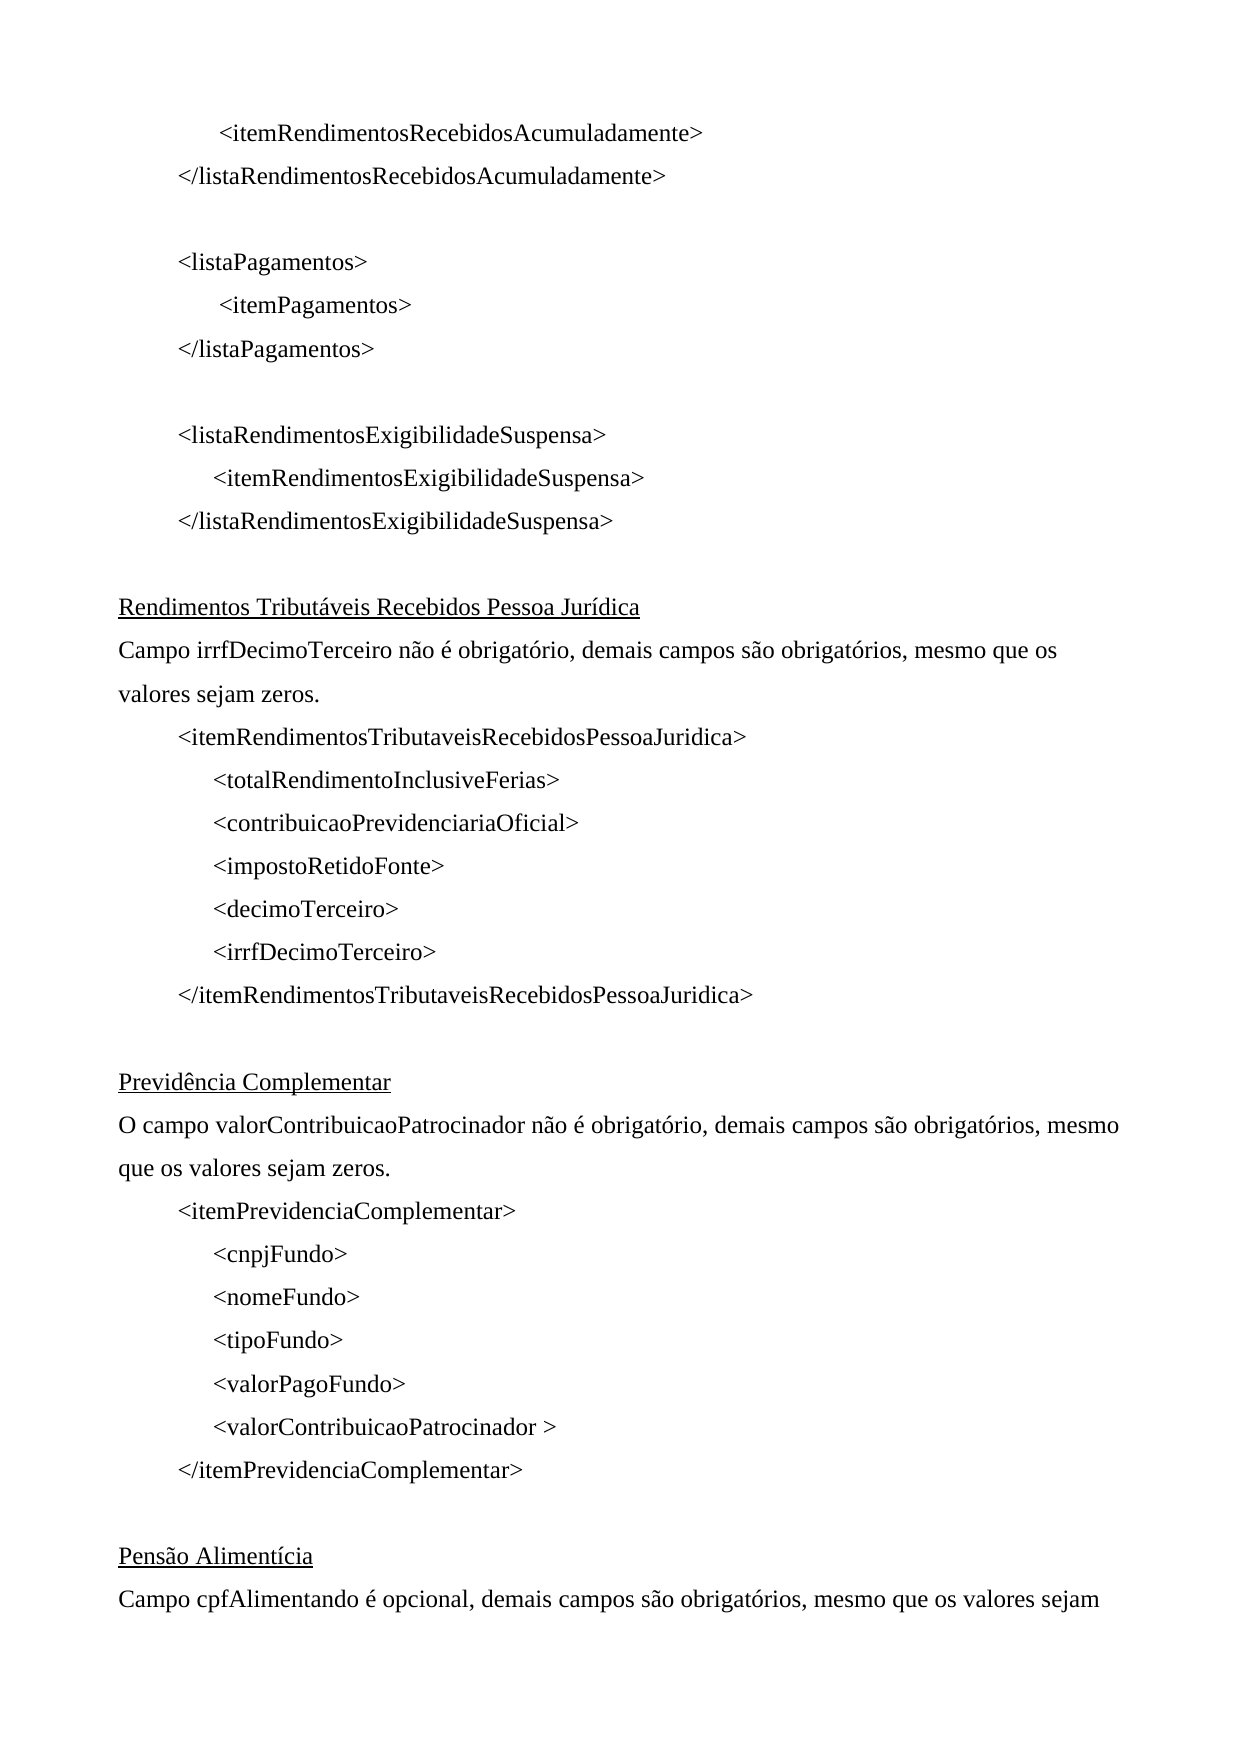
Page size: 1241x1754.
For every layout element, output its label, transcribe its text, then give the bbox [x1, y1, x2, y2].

text <valorPagoFundo> [213, 1369, 1122, 1397]
text <tipoFundo> [213, 1326, 1122, 1354]
text </itemRendimentosTributaveisRecebidosPessoaJuridica> [177, 981, 1122, 1009]
text <listaRendimentosExigibilidadeSuspensa> [177, 420, 1122, 449]
text <itemRendimentosTributaveisRecebidosPessoaJuridica> [177, 722, 1122, 751]
text Campo irrfDecimoTerceiro não é obrigatório, demais campos são obrigatórios, mesmo que os valores sejam zeros. [118, 636, 1122, 707]
text <listaPagamentos> [177, 247, 1122, 276]
text Previdência Complementar [118, 1067, 1122, 1096]
text </listaPagamentos> [177, 334, 1122, 362]
text <totalRendimentoInclusiveFerias> [213, 765, 1122, 794]
text </listaRendimentosExigibilidadeSuspensa> [177, 506, 1122, 535]
text <decimoTerceiro> [213, 894, 1122, 923]
text <itemPrevidenciaComplementar> [177, 1196, 1122, 1225]
text <valorContribuicaoPatrocinador > [213, 1412, 1122, 1441]
text Rendimentos Tributáveis Recebidos Pessoa Jurídica [118, 592, 1122, 621]
text <impostoRetidoFonte> [213, 851, 1122, 880]
text <contribuicaoPrevidenciariaOficial> [213, 808, 1122, 837]
text <itemPagamentos> [218, 291, 1122, 319]
text Campo cpfAlimentando é opcional, demais campos são obrigatórios, mesmo que os valores sejam [118, 1584, 1122, 1613]
text Pensão Alimentícia [118, 1541, 1122, 1570]
text <itemRendimentosRecebidosAcumuladamente> [218, 118, 1122, 147]
text <itemRendimentosExigibilidadeSuspensa> [213, 463, 1122, 492]
text <irrfDecimoTerceiro> [213, 937, 1122, 966]
text <nomeFundo> [213, 1282, 1122, 1311]
text </listaRendimentosRecebidosAcumuladamente> [177, 161, 1122, 190]
text O campo valorContribuicaoPatrocinador não é obrigatório, demais campos são obrigatórios, mesmo que os valores sejam zeros. [118, 1110, 1122, 1182]
text <cnpjFundo> [213, 1239, 1122, 1268]
text </itemPrevidenciaComplementar> [177, 1455, 1122, 1484]
